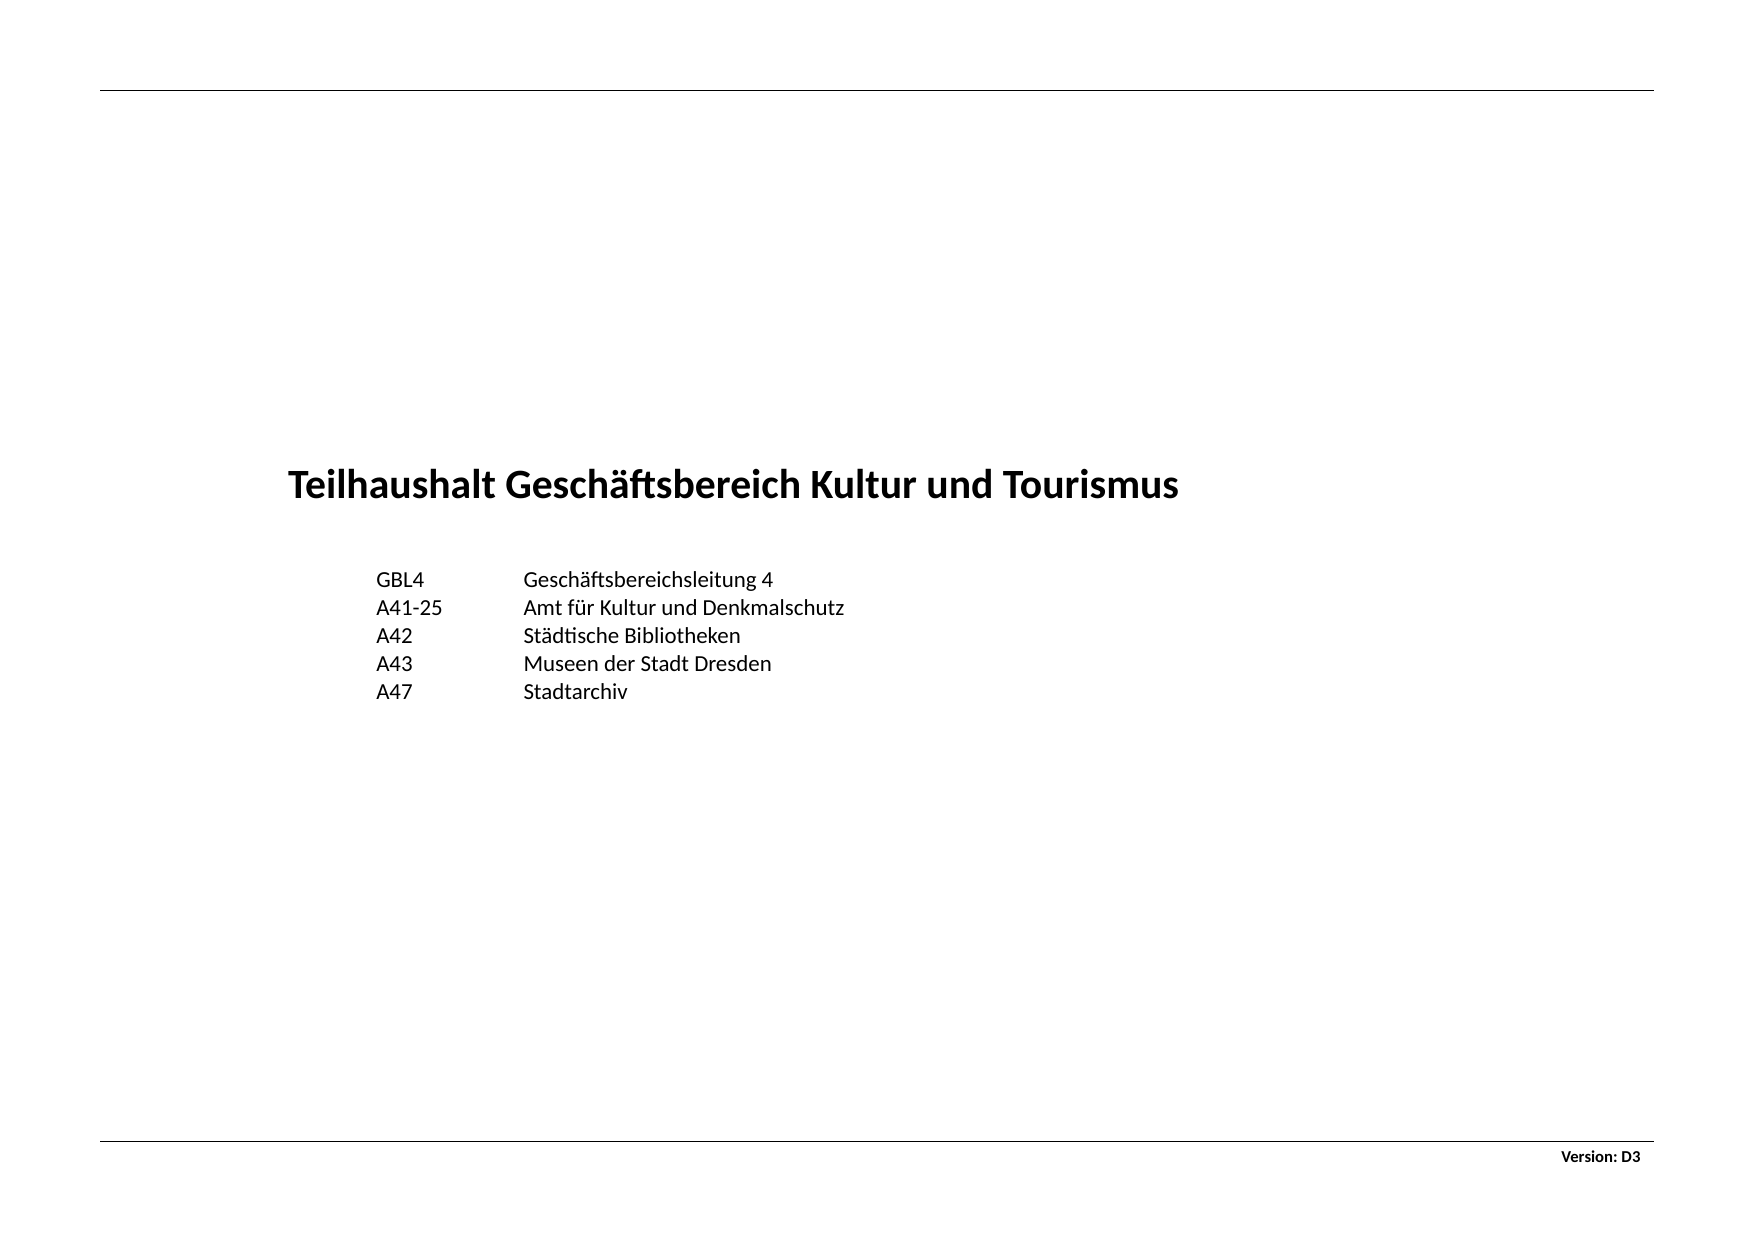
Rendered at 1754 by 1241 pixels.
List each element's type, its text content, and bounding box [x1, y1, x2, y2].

table_cell [89, 705, 277, 733]
table_cell [277, 621, 365, 649]
table_cell [453, 537, 512, 565]
table_cell [277, 565, 365, 593]
table_cell Museen der Stadt Dresden [512, 649, 1570, 677]
table_cell [277, 705, 365, 733]
table_cell [512, 509, 1570, 537]
table_cell Amt für Kultur und Denkmalschutz [512, 593, 1570, 621]
table_cell [89, 565, 277, 593]
table_cell [89, 621, 277, 649]
table_cell [277, 678, 365, 705]
table_cell [512, 537, 1570, 565]
table_cell [89, 509, 277, 537]
table_cell [277, 593, 365, 621]
table_cell [277, 509, 365, 537]
table_cell [453, 649, 512, 677]
table_cell A42 [365, 621, 453, 649]
table_cell Städtische Bibliotheken [512, 621, 1570, 649]
table_header [89, 459, 277, 509]
table_cell [89, 649, 277, 677]
table_cell [365, 537, 453, 565]
table_cell [365, 509, 453, 537]
table_cell [453, 509, 512, 537]
table_cell [512, 705, 1570, 733]
table_header Teilhaushalt Geschäftsbereich Kultur und Tourismus [277, 459, 1570, 509]
table_cell [453, 705, 512, 733]
table_cell A41-25 [365, 593, 512, 621]
table_cell [89, 593, 277, 621]
table_cell Stadtarchiv [512, 678, 1570, 705]
table_cell A47 [365, 678, 453, 705]
table_cell [277, 649, 365, 677]
table_cell [89, 678, 277, 705]
table_cell [365, 705, 453, 733]
table_cell GBL4 [365, 565, 453, 593]
table_cell [453, 565, 512, 593]
table_cell Geschäftsbereichsleitung 4 [512, 565, 1570, 593]
table_cell [453, 678, 512, 705]
table_cell [89, 537, 277, 565]
table_cell A43 [365, 649, 453, 677]
table_cell [277, 537, 365, 565]
table_cell [453, 621, 512, 649]
